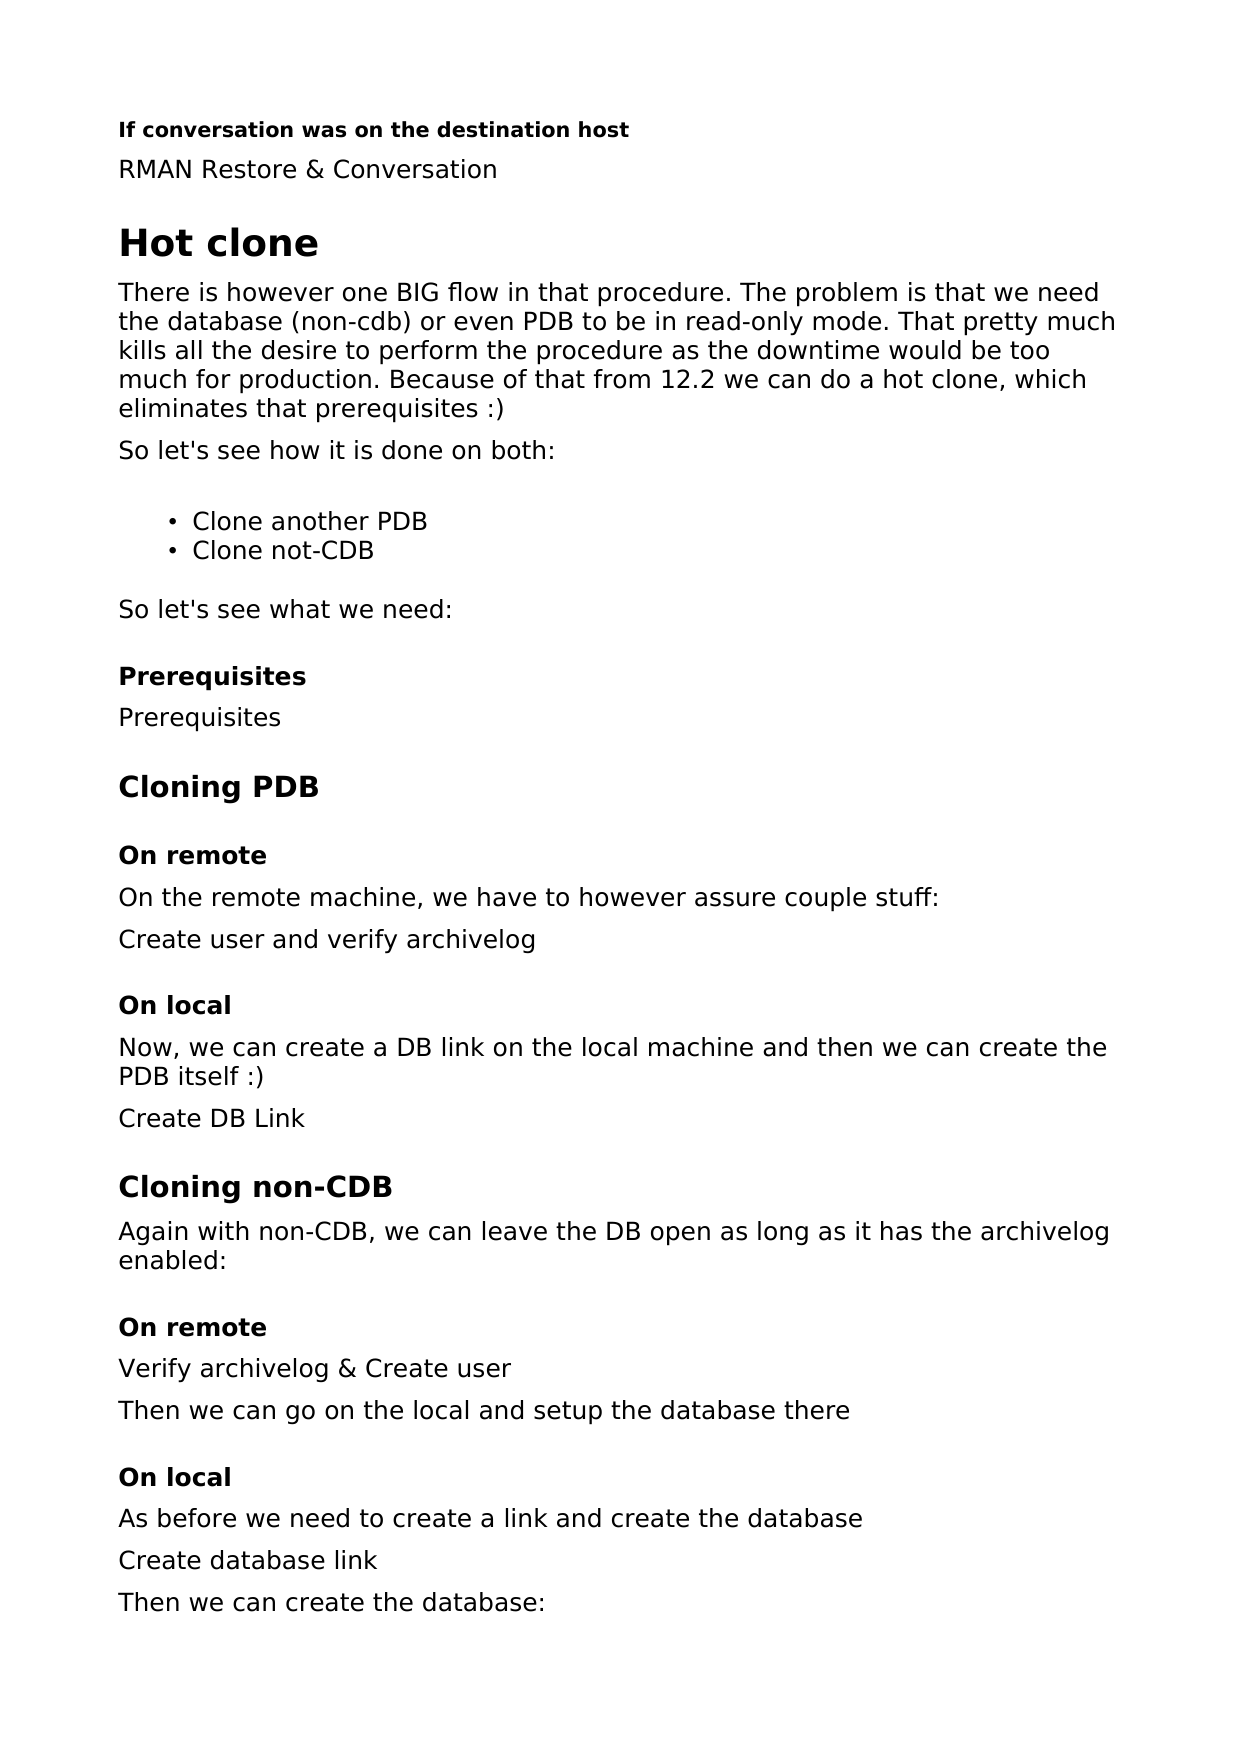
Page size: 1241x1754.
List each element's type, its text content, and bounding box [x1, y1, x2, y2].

text Then we can create the database: [118, 1588, 1122, 1617]
list Clone another PDB [177, 507, 1122, 536]
text Create database link [118, 1546, 1122, 1575]
text Verify archivelog & Create user [118, 1354, 1122, 1384]
text Now, we can create a DB link on the local machine and then we can create the PDB itself :) [118, 1033, 1122, 1091]
text So let's see how it is done on both: [118, 436, 1122, 465]
subtitle Hot clone [118, 222, 1122, 265]
subtitle On remote [118, 841, 1122, 871]
subtitle On remote [118, 1313, 1122, 1342]
text As before we need to create a link and create the database [118, 1504, 1122, 1534]
subtitle Cloning PDB [118, 770, 1122, 804]
text So let's see what we need: [118, 595, 1122, 624]
text Prerequisites [118, 703, 1122, 732]
text On the remote machine, we have to however assure couple stuff: [118, 883, 1122, 912]
text RMAN Restore & Conversation [118, 155, 1122, 184]
list Clone not-CDB [177, 536, 1122, 566]
text There is however one BIG flow in that procedure. The problem is that we need the database (non-cdb) or even PDB to be in read-only mode. That pretty much kills all the desire to perform the procedure as the downtime would be too much for production. Because of that from 12.2 we can do a hot clone, which eliminates that prerequisites :) [118, 278, 1122, 423]
subtitle On local [118, 991, 1122, 1021]
text Create DB Link [118, 1104, 1122, 1133]
text Create user and verify archivelog [118, 925, 1122, 954]
subtitle Cloning non-CDB [118, 1171, 1122, 1204]
text Again with non-CDB, we can leave the DB open as long as it has the archivelog enabled: [118, 1217, 1122, 1275]
subtitle If conversation was on the destination host [118, 118, 1122, 142]
subtitle Prerequisites [118, 662, 1122, 691]
text Then we can go on the local and setup the database there [118, 1396, 1122, 1425]
subtitle On local [118, 1463, 1122, 1492]
